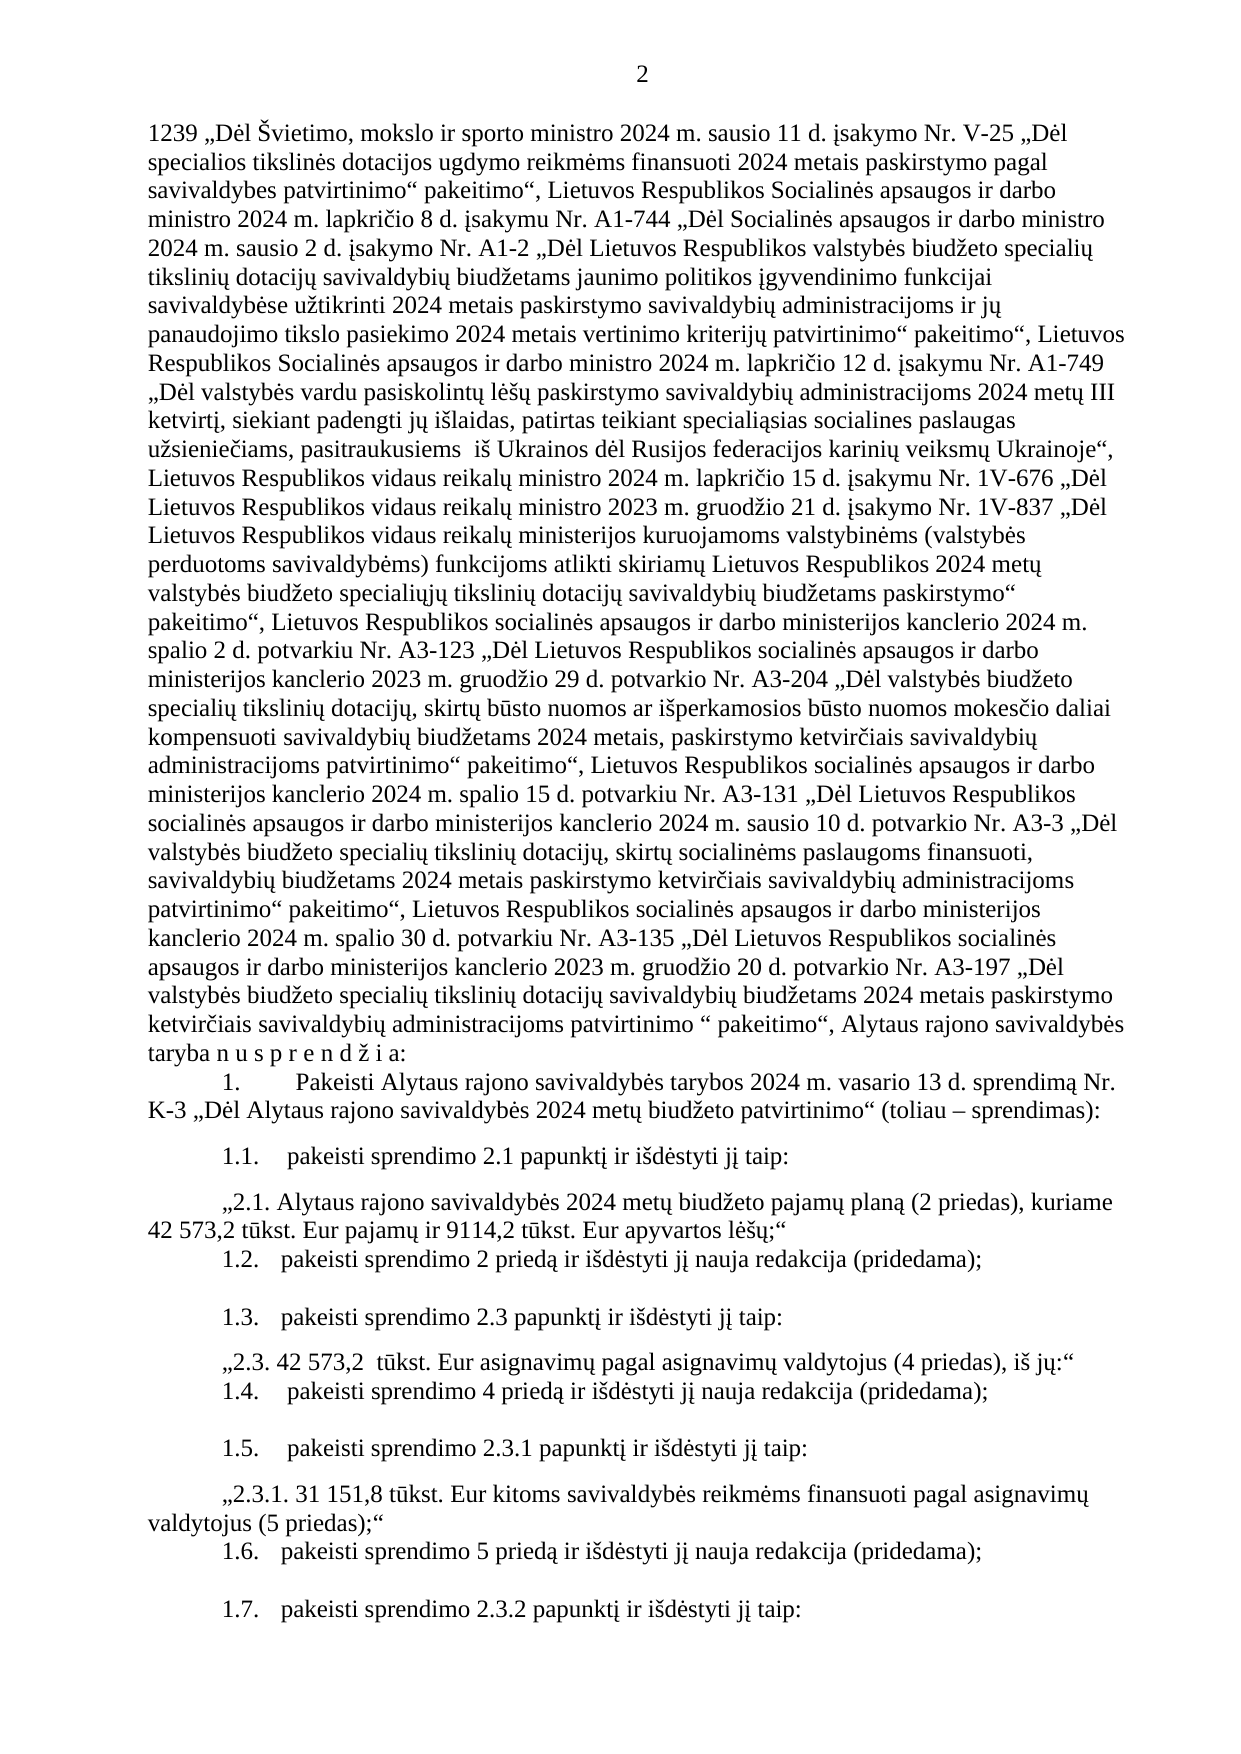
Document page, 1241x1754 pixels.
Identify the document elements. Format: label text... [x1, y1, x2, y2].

text 1239 „Dėl Švietimo, mokslo ir sporto ministro 2024 m. sausio 11 d. įsakymo Nr. V-25 „Dėl specialios tikslinės dotacijos ugdymo reikmėms finansuoti 2024 metais paskirstymo pagal savivaldybes patvirtinimo“ pakeitimo“, Lietuvos Respublikos Socialinės apsaugos ir darbo ministro 2024 m. lapkričio 8 d. įsakymu Nr. A1-744 „Dėl Socialinės apsaugos ir darbo ministro 2024 m. sausio 2 d. įsakymo Nr. A1-2 „Dėl Lietuvos Respublikos valstybės biudžeto specialių tikslinių dotacijų savivaldybių biudžetams jaunimo politikos įgyvendinimo funkcijai savivaldybėse užtikrinti 2024 metais paskirstymo savivaldybių administracijoms ir jų panaudojimo tikslo pasiekimo 2024 metais vertinimo kriterijų patvirtinimo“ pakeitimo“, Lietuvos Respublikos Socialinės apsaugos ir darbo ministro 2024 m. lapkričio 12 d. įsakymu Nr. A1-749 „Dėl valstybės vardu pasiskolintų lėšų paskirstymo savivaldybių administracijoms 2024 metų III ketvirtį, siekiant padengti jų išlaidas, patirtas teikiant specialiąsias socialines paslaugas užsieniečiams, pasitraukusiems iš Ukrainos dėl Rusijos federacijos karinių veiksmų Ukrainoje“, Lietuvos Respublikos vidaus reikalų ministro 2024 m. lapkričio 15 d. įsakymu Nr. 1V-676 „Dėl Lietuvos Respublikos vidaus reikalų ministro 2023 m. gruodžio 21 d. įsakymo Nr. 1V-837 „Dėl Lietuvos Respublikos vidaus reikalų ministerijos kuruojamoms valstybinėms (valstybės perduotoms savivaldybėms) funkcijoms atlikti skiriamų Lietuvos Respublikos 2024 metų valstybės biudžeto specialiųjų tikslinių dotacijų savivaldybių biudžetams paskirstymo“ pakeitimo“, Lietuvos Respublikos socialinės apsaugos ir darbo ministerijos kanclerio 2024 m. spalio 2 d. potvarkiu Nr. A3-123 „Dėl Lietuvos Respublikos socialinės apsaugos ir darbo ministerijos kanclerio 2023 m. gruodžio 29 d. potvarkio Nr. A3-204 „Dėl valstybės biudžeto specialių tikslinių dotacijų, skirtų būsto nuomos ar išperkamosios būsto nuomos mokesčio daliai kompensuoti savivaldybių biudžetams 2024 metais, paskirstymo ketvirčiais savivaldybių administracijoms patvirtinimo“ pakeitimo“, Lietuvos Respublikos socialinės apsaugos ir darbo ministerijos kanclerio 2024 m. spalio 15 d. potvarkiu Nr. A3-131 „Dėl Lietuvos Respublikos socialinės apsaugos ir darbo ministerijos kanclerio 2024 m. sausio 10 d. potvarkio Nr. A3-3 „Dėl valstybės biudžeto specialių tikslinių dotacijų, skirtų socialinėms paslaugoms finansuoti, savivaldybių biudžetams 2024 metais paskirstymo ketvirčiais savivaldybių administracijoms patvirtinimo“ pakeitimo“, Lietuvos Respublikos socialinės apsaugos ir darbo ministerijos kanclerio 2024 m. spalio 30 d. potvarkiu Nr. A3-135 „Dėl Lietuvos Respublikos socialinės apsaugos ir darbo ministerijos kanclerio 2023 m. gruodžio 20 d. potvarkio Nr. A3-197 „Dėl valstybės biudžeto specialių tikslinių dotacijų savivaldybių biudžetams 2024 metais paskirstymo ketvirčiais savivaldybių administracijoms patvirtinimo “ pakeitimo“, Alytaus rajono savivaldybės taryba n u s p r e n d ž i a: [148, 118, 1137, 1067]
text 1.4. pakeisti sprendimo 4 priedą ir išdėstyti jį nauja redakcija (pridedama); [148, 1376, 1137, 1405]
text 1.5. pakeisti sprendimo 2.3.1 papunktį ir išdėstyti jį taip: [148, 1433, 1137, 1462]
text „2.3. 42 573,2 tūkst. Eur asignavimų pagal asignavimų valdytojus (4 priedas), iš jų:“ [148, 1347, 1137, 1376]
text 1. Pakeisti Alytaus rajono savivaldybės tarybos 2024 m. vasario 13 d. sprendimą Nr. K-3 „Dėl Alytaus rajono savivaldybės 2024 metų biudžeto patvirtinimo“ (toliau – sprendimas): [148, 1067, 1137, 1124]
text 1.2. pakeisti sprendimo 2 priedą ir išdėstyti jį nauja redakcija (pridedama); [148, 1244, 1137, 1273]
text 1.6. pakeisti sprendimo 5 priedą ir išdėstyti jį nauja redakcija (pridedama); [148, 1536, 1137, 1565]
text 1.3. pakeisti sprendimo 2.3 papunktį ir išdėstyti jį taip: [148, 1302, 1137, 1330]
text 1.7. pakeisti sprendimo 2.3.2 papunktį ir išdėstyti jį taip: [148, 1594, 1137, 1623]
text „2.1. Alytaus rajono savivaldybės 2024 metų biudžeto pajamų planą (2 priedas), kuriame 42 573,2 tūkst. Eur pajamų ir 9114,2 tūkst. Eur apyvartos lėšų;“ [148, 1187, 1137, 1244]
text „2.3.1. 31 151,8 tūkst. Eur kitoms savivaldybės reikmėms finansuoti pagal asignavimų valdytojus (5 priedas);“ [148, 1479, 1137, 1536]
text 1.1. pakeisti sprendimo 2.1 papunktį ir išdėstyti jį taip: [148, 1141, 1137, 1170]
